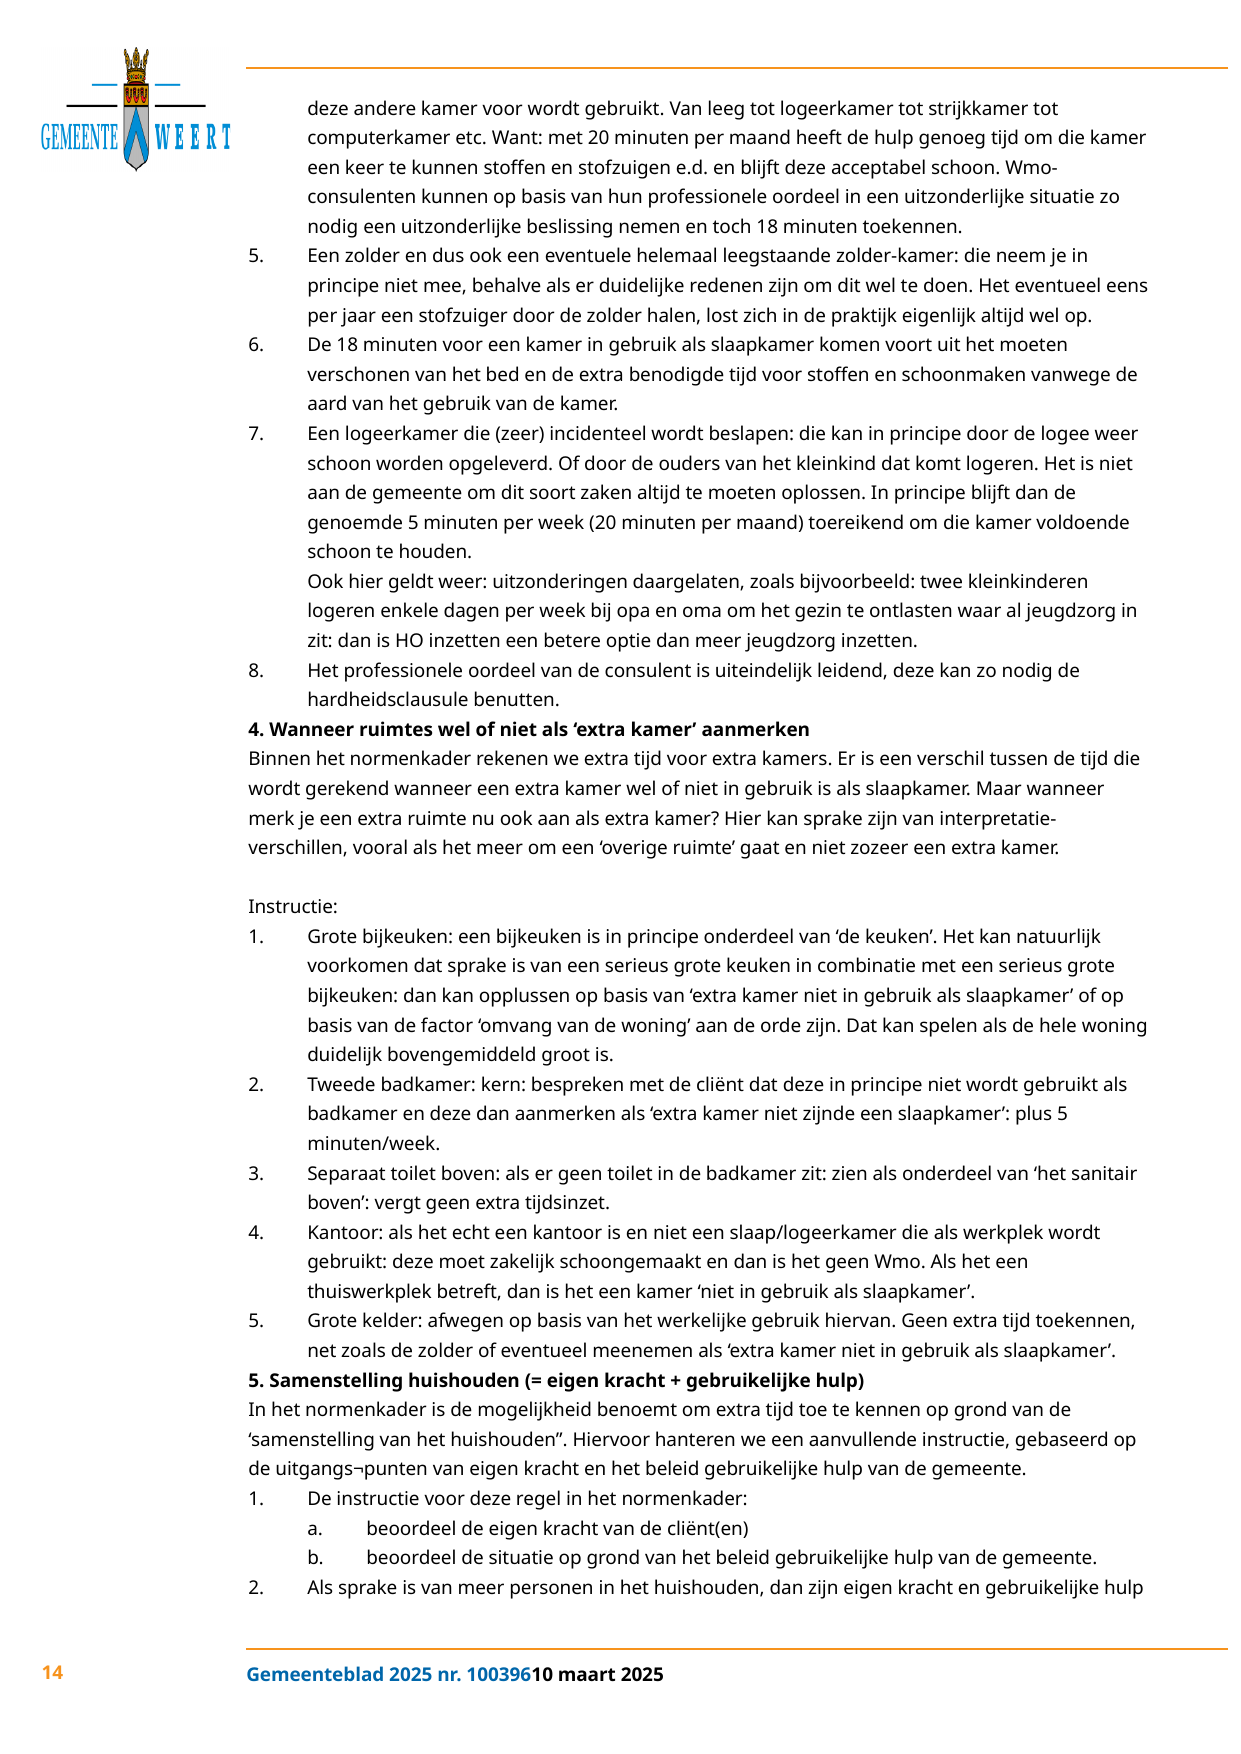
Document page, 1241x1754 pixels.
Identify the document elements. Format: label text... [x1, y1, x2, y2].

picture [41, 47, 231, 172]
text 4. Wanneer ruimtes wel of niet als ‘extra kamer’ aanmerken [248, 716, 1152, 742]
list Separaat toilet boven: als er geen toilet in de badkamer zit: zien als onderdeel van ‘het sanitair boven’: vergt geen extra tijdsinzet. [248, 1160, 1152, 1215]
text In het normenkader is de mogelijkheid benoemt om extra tijd toe te kennen op grond van de ‘samenstelling van het huishouden”. Hiervoor hanteren we een aanvullende instructie, gebaseerd op de uitgangs¬punten van eigen kracht en het beleid gebruikelijke hulp van de gemeente. [248, 1396, 1152, 1481]
list Ook hier geldt weer: uitzonderingen daargelaten, zoals bijvoorbeeld: twee kleinkinderen logeren enkele dagen per week bij opa en oma om het gezin te ontlasten waar al jeugdzorg in zit: dan is HO inzetten een betere optie dan meer jeugdzorg inzetten. [248, 568, 1152, 653]
list beoordeel de eigen kracht van de cliënt(en) [307, 1515, 1152, 1541]
list De instructie voor deze regel in het normenkader: [248, 1485, 1152, 1511]
list Als sprake is van meer personen in het huishouden, dan zijn eigen kracht en gebruikelijke hulp [248, 1574, 1152, 1600]
list Het professionele oordeel van de consulent is uiteindelijk leidend, deze kan zo nodig de hardheidsclausule benutten. [248, 657, 1152, 712]
list Grote kelder: afwegen op basis van het werkelijke gebruik hiervan. Geen extra tijd toekennen, net zoals de zolder of eventueel meenemen als ‘extra kamer niet in gebruik als slaapkamer’. [248, 1308, 1152, 1363]
list beoordeel de situatie op grond van het beleid gebruikelijke hulp van de gemeente. [307, 1544, 1152, 1570]
list Tweede badkamer: kern: bespreken met de cliënt dat deze in principe niet wordt gebruikt als badkamer en deze dan aanmerken als ‘extra kamer niet zijnde een slaapkamer’: plus 5 minuten/week. [248, 1071, 1152, 1156]
text Instructie: [248, 893, 1152, 919]
list Een logeerkamer die (zeer) incidenteel wordt beslapen: die kan in principe door de logee weer schoon worden opgeleverd. Of door de ouders van het kleinkind dat komt logeren. Het is niet aan de gemeente om dit soort zaken altijd te moeten oplossen. In principe blijft dan de genoemde 5 minuten per week (20 minuten per maand) toereikend om die kamer voldoende schoon te houden. [248, 420, 1152, 564]
list Grote bijkeuken: een bijkeuken is in principe onderdeel van ‘de keuken’. Het kan natuurlijk voorkomen dat sprake is van een serieus grote keuken in combinatie met een serieus grote bijkeuken: dan kan opplussen op basis van ‘extra kamer niet in gebruik als slaapkamer’ of op basis van de factor ‘omvang van de woning’ aan de orde zijn. Dat kan spelen als de hele woning duidelijk bovengemiddeld groot is. [248, 923, 1152, 1067]
list deze andere kamer voor wordt gebruikt. Van leeg tot logeerkamer tot strijkkamer tot computerkamer etc. Want: met 20 minuten per maand heeft de hulp genoeg tijd om die kamer een keer te kunnen stoffen en stofzuigen e.d. en blijft deze acceptabel schoon. Wmo-consulenten kunnen op basis van hun professionele oordeel in een uitzonderlijke situatie zo nodig een uitzonderlijke beslissing nemen en toch 18 minuten toekennen. [248, 95, 1152, 239]
list Kantoor: als het echt een kantoor is en niet een slaap/logeerkamer die als werkplek wordt gebruikt: deze moet zakelijk schoongemaakt en dan is het geen Wmo. Als het een thuiswerkplek betreft, dan is het een kamer ‘niet in gebruik als slaapkamer’. [248, 1219, 1152, 1304]
list De 18 minuten voor een kamer in gebruik als slaapkamer komen voort uit het moeten verschonen van het bed en de extra benodigde tijd voor stoffen en schoonmaken vanwege de aard van het gebruik van de kamer. [248, 331, 1152, 416]
text 5. Samenstelling huishouden (= eigen kracht + gebruikelijke hulp) [248, 1367, 1152, 1393]
text Binnen het normenkader rekenen we extra tijd voor extra kamers. Er is een verschil tussen de tijd die wordt gerekend wanneer een extra kamer wel of niet in gebruik is als slaapkamer. Maar wanneer merk je een extra ruimte nu ook aan als extra kamer? Hier kan sprake zijn van interpretatie-verschillen, vooral als het meer om een ‘overige ruimte’ gaat en niet zozeer een extra kamer. [248, 746, 1152, 860]
list Een zolder en dus ook een eventuele helemaal leegstaande zolder-kamer: die neem je in principe niet mee, behalve als er duidelijke redenen zijn om dit wel te doen. Het eventueel eens per jaar een stofzuiger door de zolder halen, lost zich in de praktijk eigenlijk altijd wel op. [248, 243, 1152, 328]
